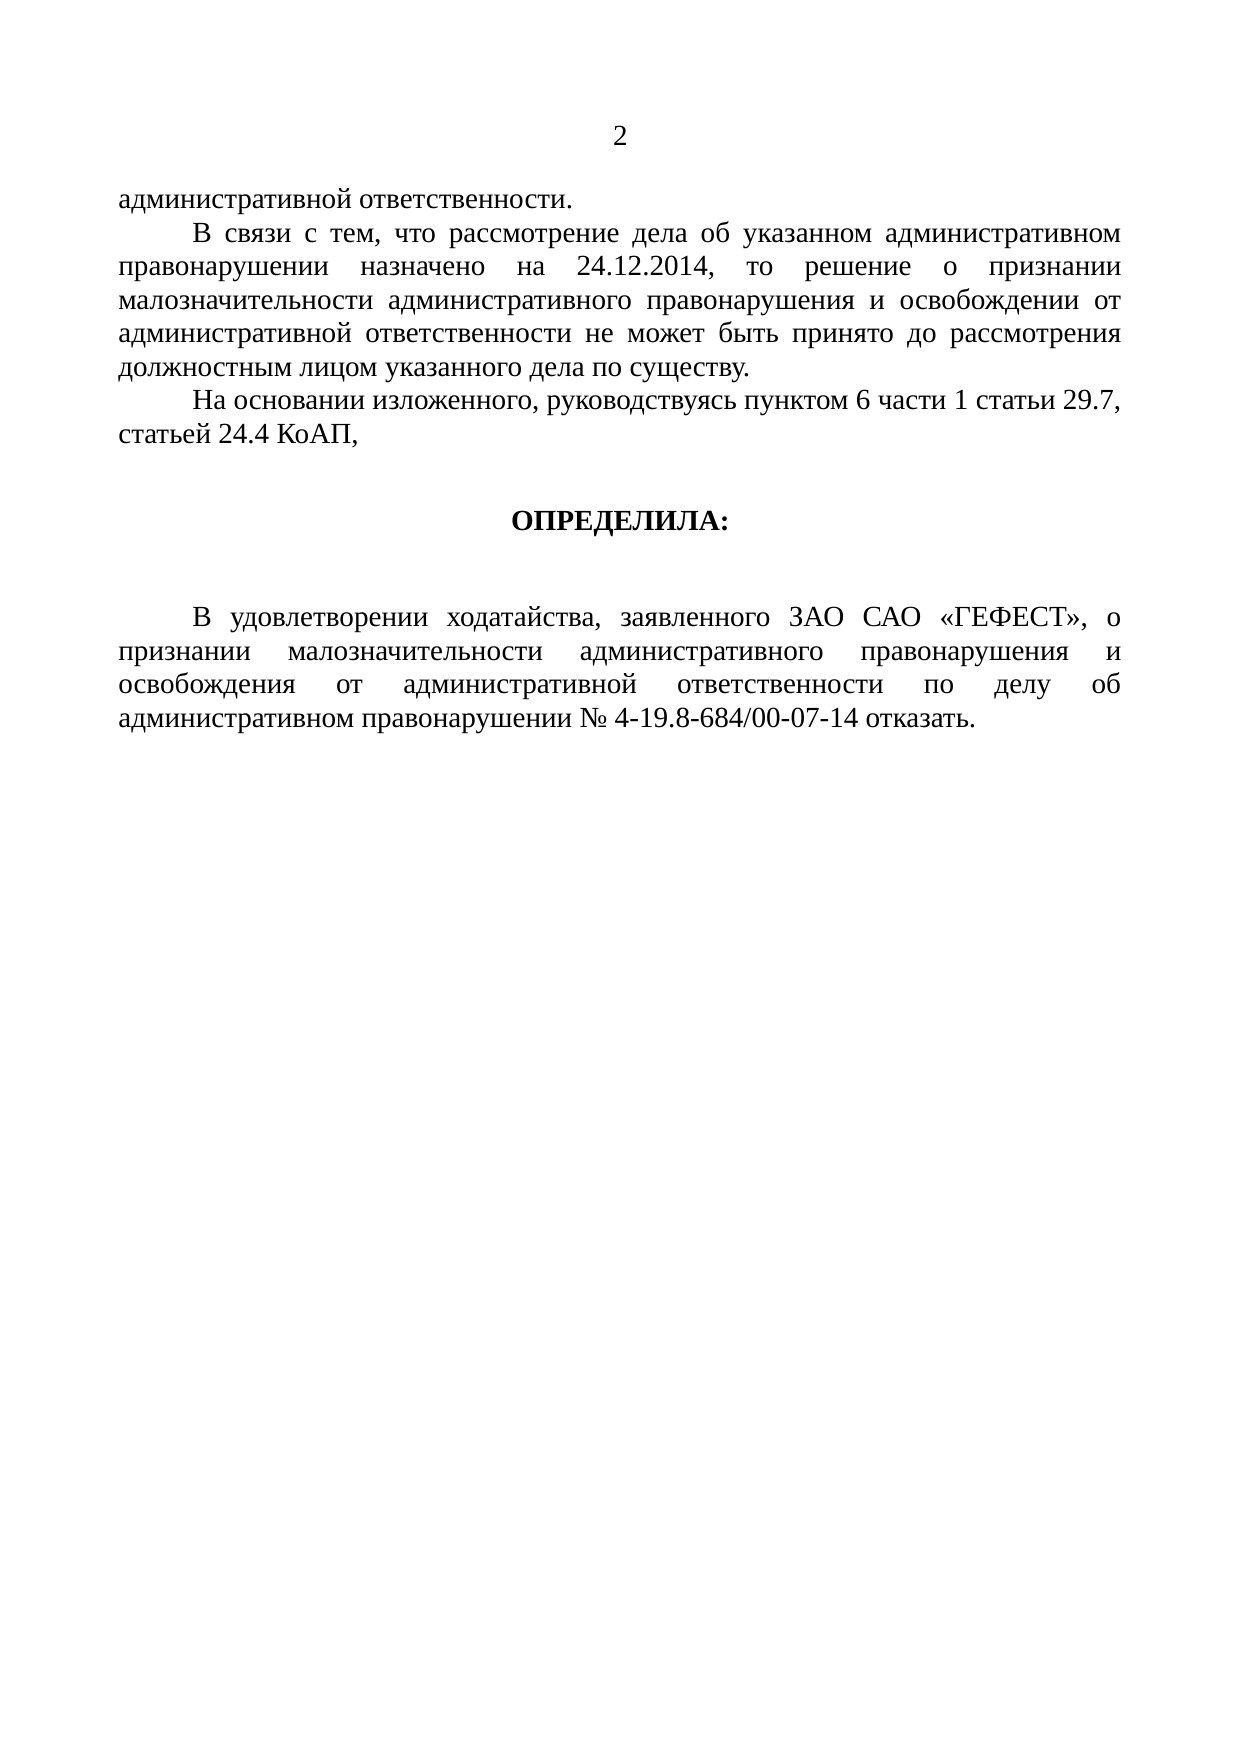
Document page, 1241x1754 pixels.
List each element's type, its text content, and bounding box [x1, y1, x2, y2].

text В удовлетворении ходатайства, заявленного ЗАО САО «ГЕФЕСТ», о признании малозначительности административного правонарушения и освобождения от административной ответственности по делу об административном правонарушении № 4-19.8-684/00-07-14 отказать. [118, 599, 1122, 734]
text ОПРЕДЕЛИЛА: [118, 499, 1122, 537]
text административной ответственности. [118, 181, 1122, 215]
text На основании изложенного, руководствуясь пунктом 6 части 1 статьи 29.7, статьей 24.4 КоАП, [118, 382, 1122, 449]
text В связи с тем, что рассмотрение дела об указанном административном правонарушении назначено на 24.12.2014, то решение о признании малозначительности административного правонарушения и освобождении от административной ответственности не может быть принято до рассмотрения должностным лицом указанного дела по существу. [118, 215, 1122, 382]
